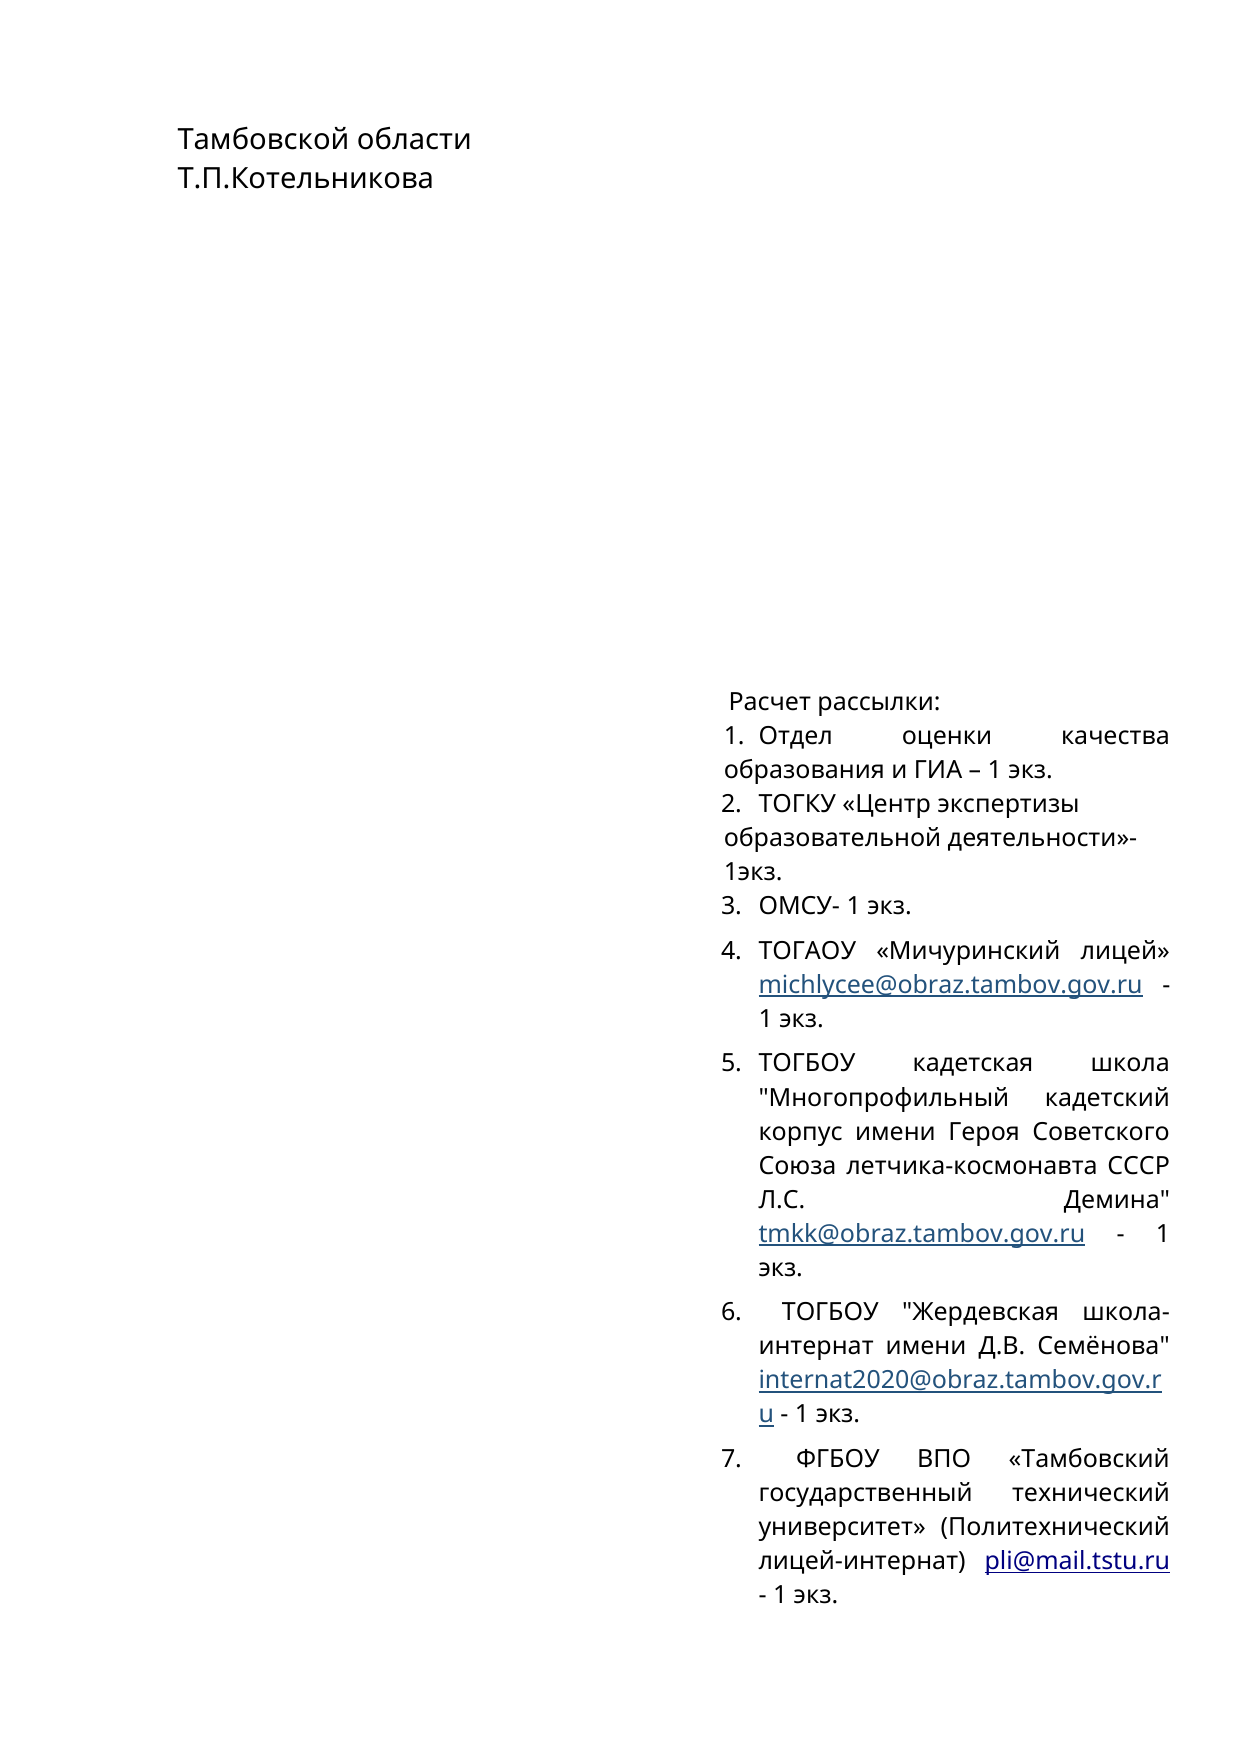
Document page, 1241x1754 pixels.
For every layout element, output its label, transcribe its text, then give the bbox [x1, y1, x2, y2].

table_header [166, 377, 672, 411]
table_cell [166, 411, 672, 445]
text Тамбовской области Т.П.Котельникова [177, 118, 1181, 197]
table_header Расчет рассылки: Отдел оценки качества образования и ГИА – 1 экз. ТОГКУ «Центр экспертизы образовательной деятельности»- 1экз. ОМСУ- 1 экз. ТОГАОУ «Мичуринский лицей» michlycee@obraz.tambov.gov.ru - 1 экз. ТОГБОУ кадетская школа "Многопрофильный кадетский корпус имени Героя Советского Союза летчика-космонавта СССР Л.С. Демина" tmkk@obraz.tambov.gov.ru - 1 экз. ТОГБОУ "Жердевская школа-интернат имени Д.В. Семёнова" internat2020@obraz.tambov.gov.ru - 1 экз. ФГБОУ ВПО «Тамбовский государственный технический университет» (Политехнический лицей-интернат) pli@mail.tstu.ru - 1 экз. ФГБОУ ВПО «Тамбовский государственный университет имени Г.Р.Державина» (Профильные классы) post@tsutmb.ru - 1 экз. Политехнический лицей-интернат,Профильные классы ТГУ -1 экз [672, 377, 1181, 1621]
table_cell [166, 479, 672, 1621]
table_cell [166, 445, 672, 479]
